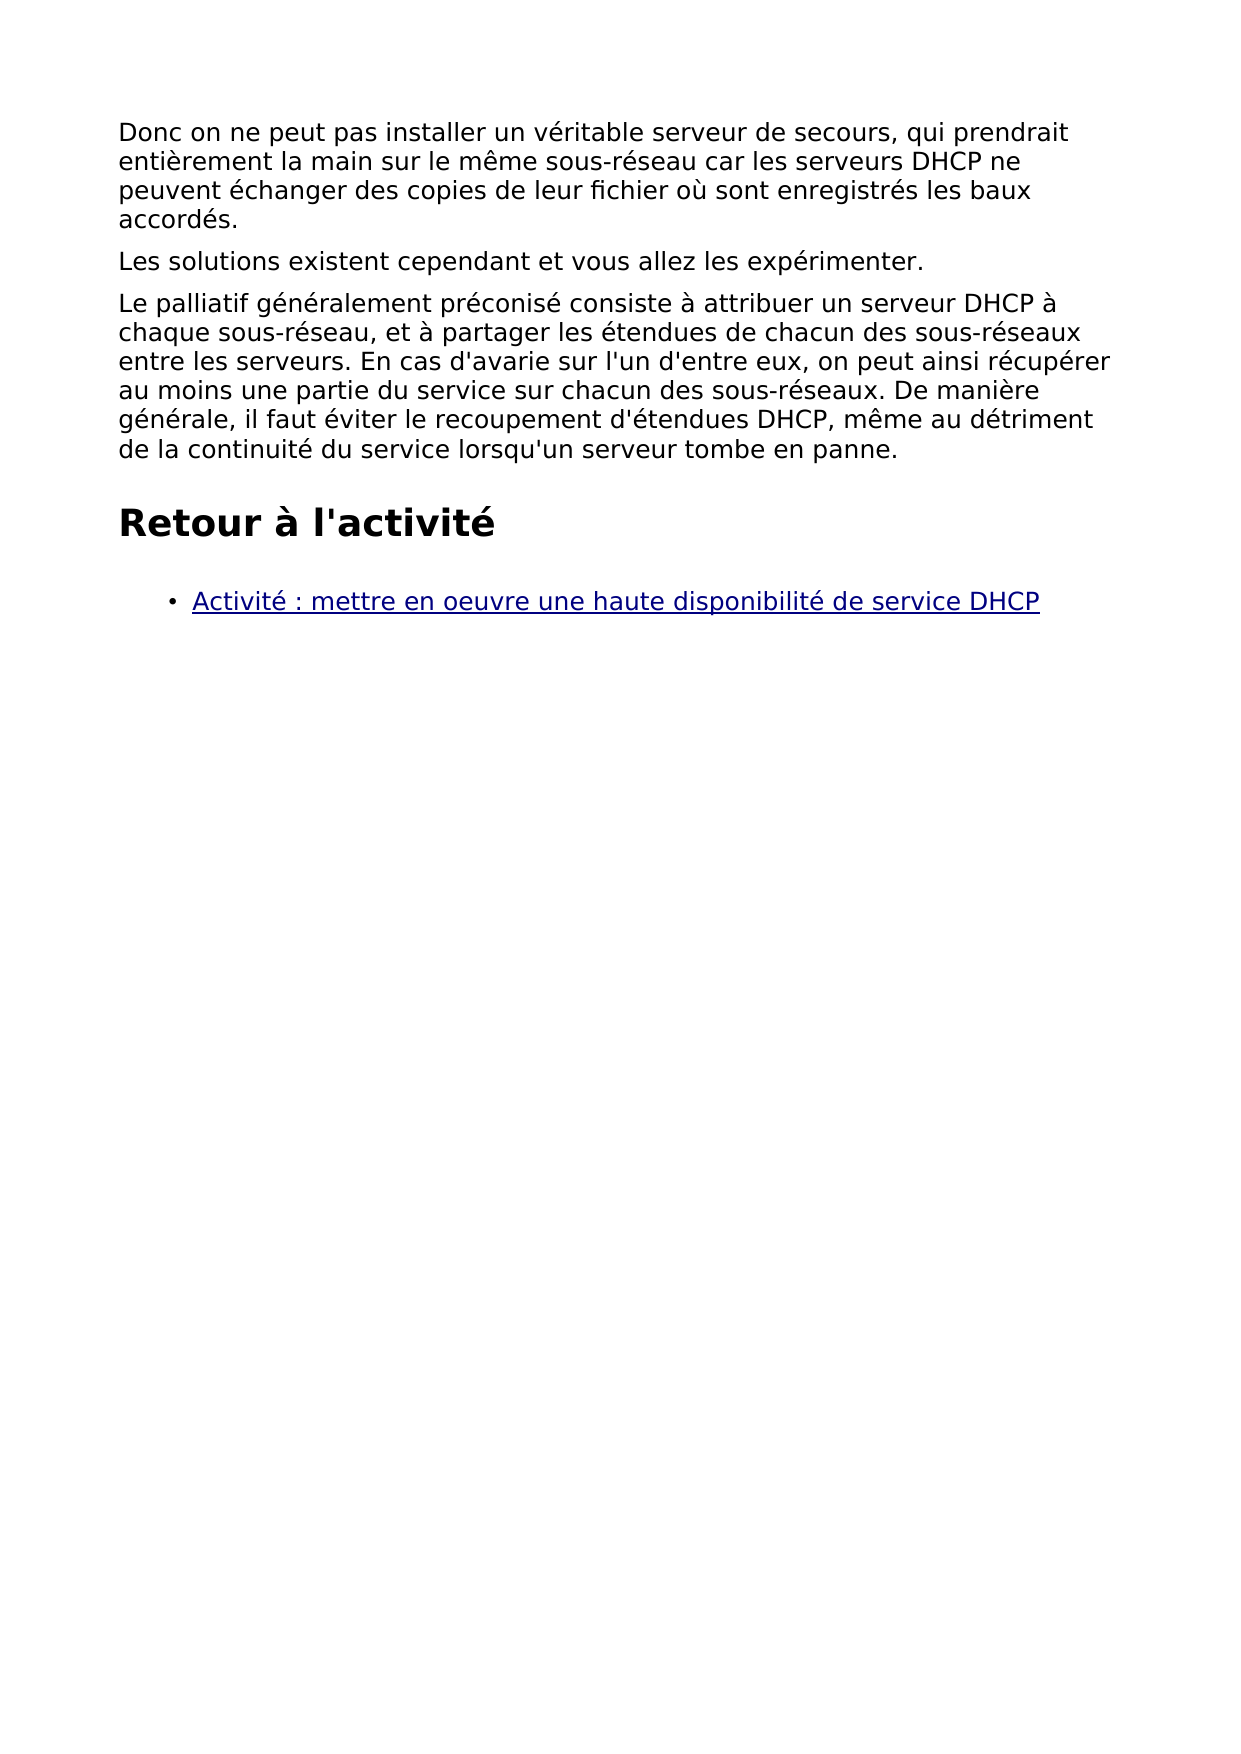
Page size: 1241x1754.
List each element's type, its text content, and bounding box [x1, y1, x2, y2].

subtitle Retour à l'activité [118, 501, 1122, 545]
text Le palliatif généralement préconisé consiste à attribuer un serveur DHCP à chaque sous-réseau, et à partager les étendues de chacun des sous-réseaux entre les serveurs. En cas d'avarie sur l'un d'entre eux, on peut ainsi récupérer au moins une partie du service sur chacun des sous-réseaux. De manière générale, il faut éviter le recoupement d'étendues DHCP, même au détriment de la continuité du service lorsqu'un serveur tombe en panne. [118, 289, 1122, 464]
list Activité : mettre en oeuvre une haute disponibilité de service DHCP [177, 587, 1122, 616]
text Les solutions existent cependant et vous allez les expérimenter. [118, 247, 1122, 276]
text Donc on ne peut pas installer un véritable serveur de secours, qui prendrait entièrement la main sur le même sous-réseau car les serveurs DHCP ne peuvent échanger des copies de leur fichier où sont enregistrés les baux accordés. [118, 118, 1122, 235]
